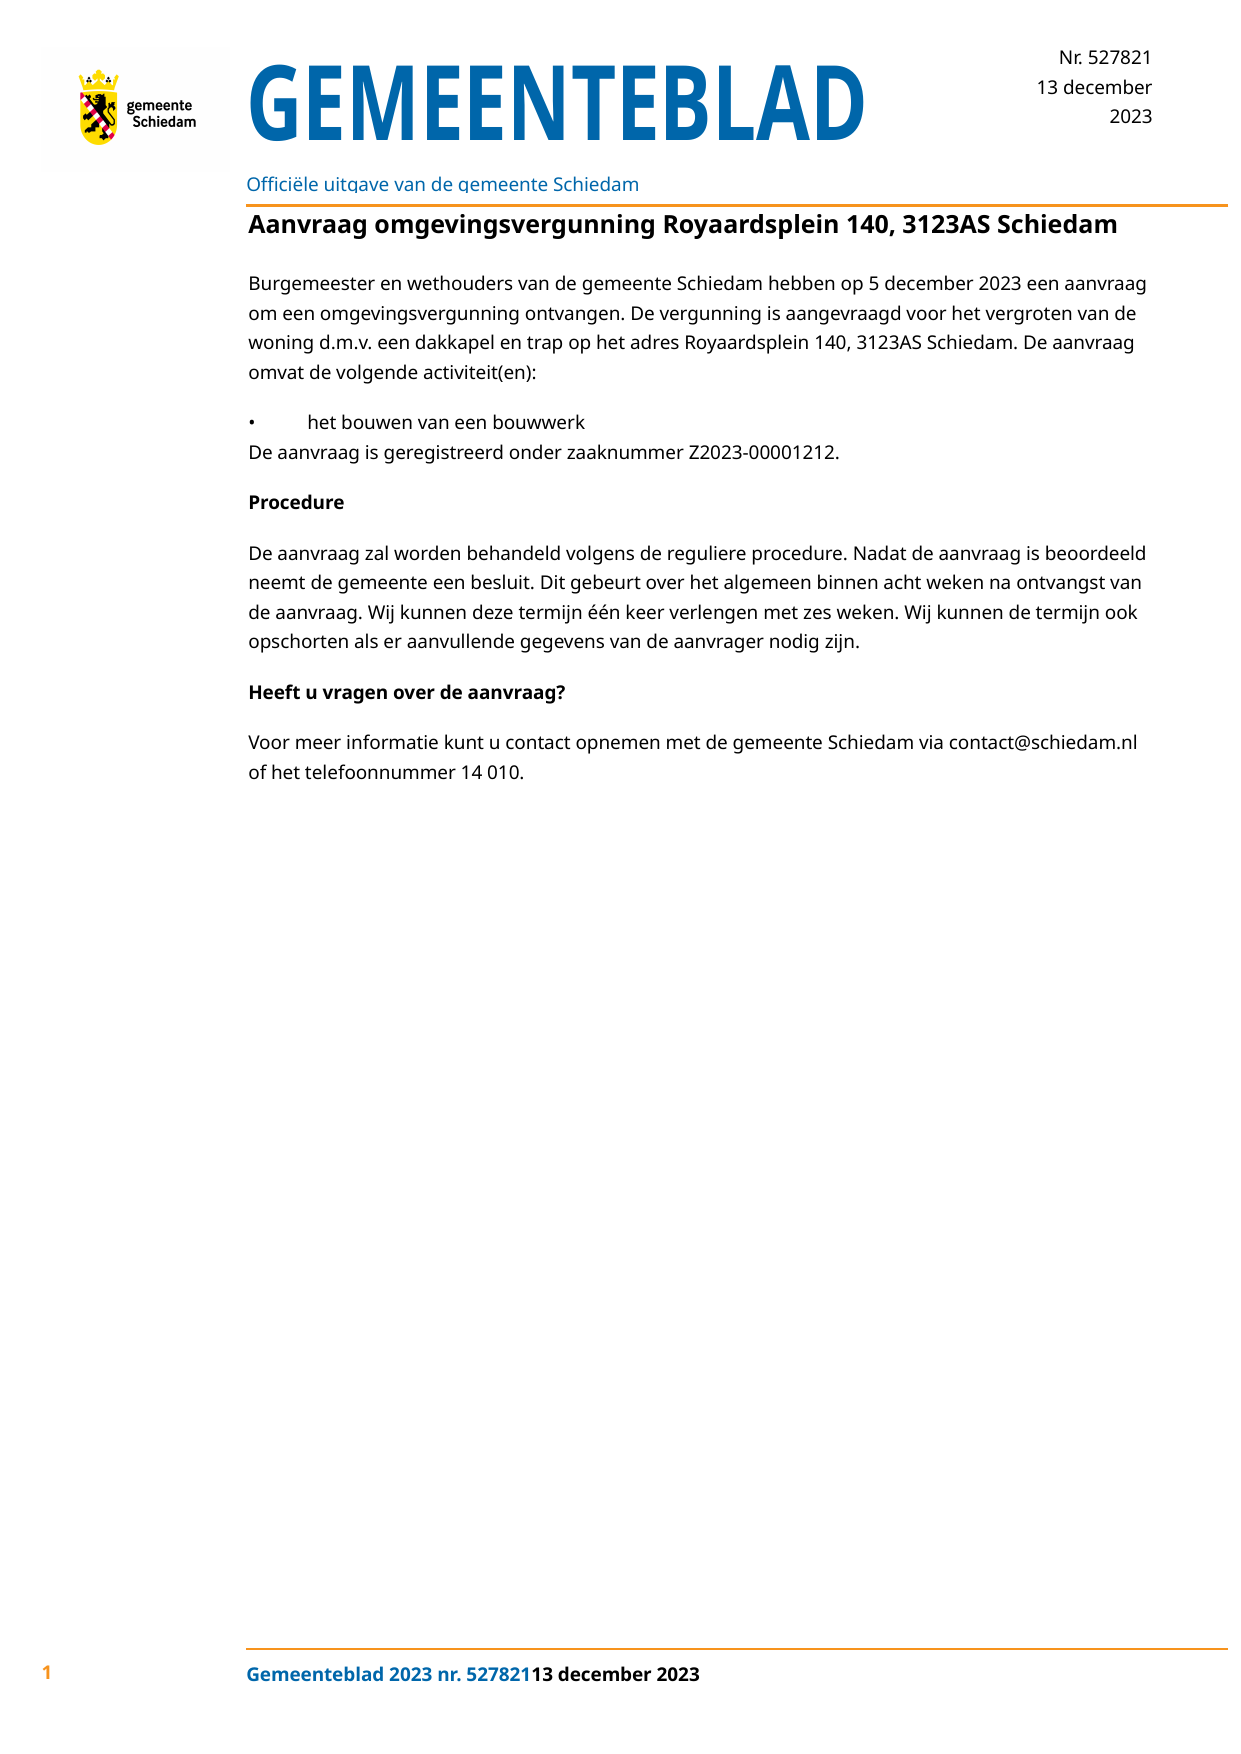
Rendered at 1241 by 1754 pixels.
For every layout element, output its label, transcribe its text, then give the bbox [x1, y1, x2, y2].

text Procedure [248, 489, 1152, 515]
text Burgemeester en wethouders van de gemeente Schiedam hebben op 5 december 2023 een aanvraag om een omgevingsvergunning ontvangen. De vergunning is aangevraagd voor het vergroten van de woning d.m.v. een dakkapel en trap op het adres Royaardsplein 140, 3123AS Schiedam. De aanvraag omvat de volgende activiteit(en): [248, 270, 1152, 385]
picture [41, 47, 231, 172]
text De aanvraag zal worden behandeld volgens de reguliere procedure. Nadat de aanvraag is beoordeeld neemt de gemeente een besluit. Dit gebeurt over het algemeen binnen acht weken na ontvangst van de aanvraag. Wij kunnen deze termijn één keer verlengen met zes weken. Wij kunnen de termijn ook opschorten als er aanvullende gegevens van de aanvrager nodig zijn. [248, 540, 1152, 654]
text Aanvraag omgevingsvergunning Royaardsplein 140, 3123AS Schiedam [248, 207, 1152, 241]
list het bouwen van een bouwwerk [248, 409, 1152, 435]
text Voor meer informatie kunt u contact opnemen met de gemeente Schiedam via contact@schiedam.nl of het telefoonnummer 14 010. [248, 729, 1152, 785]
text Heeft u vragen over de aanvraag? [248, 679, 1152, 705]
text De aanvraag is geregistreerd onder zaaknummer Z2023-00001212. [248, 439, 1152, 465]
